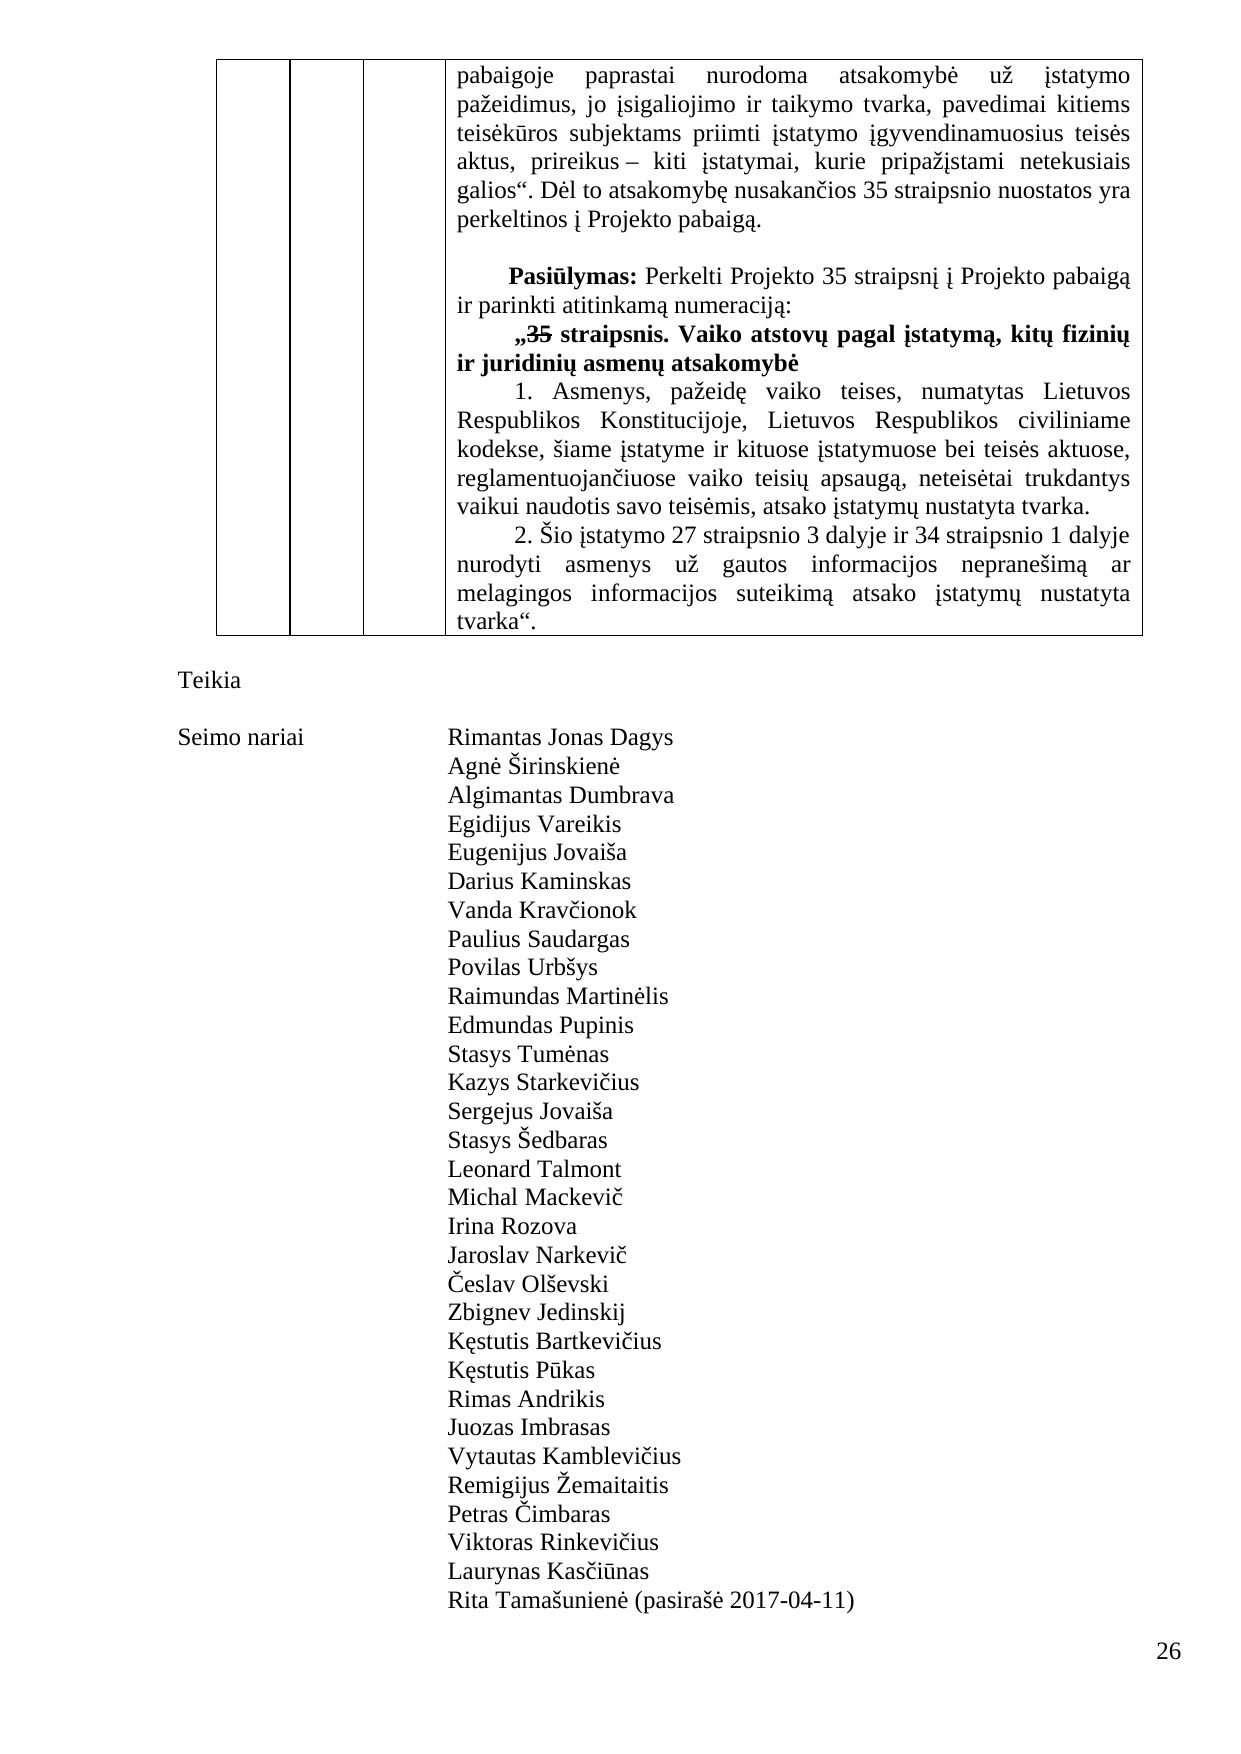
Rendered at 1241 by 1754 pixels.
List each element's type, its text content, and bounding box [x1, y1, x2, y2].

text Michal Mackevič [312, 1182, 1181, 1211]
text Juozas Imbrasas [312, 1412, 1181, 1441]
text Remigijus Žemaitaitis [312, 1470, 1181, 1499]
text Česlav Olševski [312, 1269, 1181, 1297]
table_cell [291, 60, 363, 635]
text Vytautas Kamblevičius [312, 1441, 1181, 1470]
text Petras Čimbaras [312, 1499, 1181, 1527]
text Seimo nariai Rimantas Jonas Dagys [177, 722, 1181, 751]
text Viktoras Rinkevičius [312, 1527, 1181, 1556]
text Edmundas Pupinis [312, 1010, 1181, 1039]
text Eugenijus Jovaiša [177, 837, 1181, 866]
text Egidijus Vareikis [177, 809, 1181, 837]
text Rimas Andrikis [312, 1384, 1181, 1412]
text Rita Tamašunienė (pasirašė 2017-04-11) [312, 1585, 1181, 1614]
text Paulius Saudargas [177, 924, 1181, 952]
text Povilas Urbšys [177, 952, 1181, 981]
text Teikia [177, 665, 1181, 694]
text Raimundas Martinėlis [312, 981, 1181, 1010]
text Stasys Šedbaras [312, 1125, 1181, 1154]
text Laurynas Kasčiūnas [312, 1556, 1181, 1585]
text Algimantas Dumbrava [177, 780, 1181, 809]
table_cell [364, 60, 445, 635]
text Jaroslav Narkevič [312, 1240, 1181, 1269]
text Vanda Kravčionok [177, 895, 1181, 924]
text Darius Kaminskas [177, 866, 1181, 895]
table_cell pabaigoje paprastai nurodoma atsakomybė už įstatymo pažeidimus, jo įsigaliojimo ir taikymo tvarka, pavedimai kitiems teisėkūros subjektams priimti įstatymo įgyvendinamuosius teisės aktus, prireikus – kiti įstatymai, kurie pripažįstami netekusiais galios“. Dėl to atsakomybę nusakančios 35 straipsnio nuostatos yra perkeltinos į Projekto pabaigą. Pasiūlymas: Perkelti Projekto 35 straipsnį į Projekto pabaigą ir parinkti atitinkamą numeraciją: „35 straipsnis. Vaiko atstovų pagal įstatymą, kitų fizinių ir juridinių asmenų atsakomybė 1. Asmenys, pažeidę vaiko teises, numatytas Lietuvos Respublikos Konstitucijoje, Lietuvos Respublikos civiliniame kodekse, šiame įstatyme ir kituose įstatymuose bei teisės aktuose, reglamentuojančiuose vaiko teisių apsaugą, neteisėtai trukdantys vaikui naudotis savo teisėmis, atsako įstatymų nustatyta tvarka. 2. Šio įstatymo 27 straipsnio 3 dalyje ir 34 straipsnio 1 dalyje nurodyti asmenys už gautos informacijos nepranešimą ar melagingos informacijos suteikimą atsako įstatymų nustatyta tvarka“. [446, 60, 1142, 635]
text Sergejus Jovaiša [312, 1096, 1181, 1125]
text Leonard Talmont [312, 1154, 1181, 1182]
text Kazys Starkevičius [312, 1067, 1181, 1096]
text Irina Rozova [312, 1211, 1181, 1240]
text Kęstutis Bartkevičius [312, 1326, 1181, 1355]
text Stasys Tumėnas [312, 1039, 1181, 1067]
table_cell [217, 60, 289, 635]
text Zbignev Jedinskij [312, 1297, 1181, 1326]
text Kęstutis Pūkas [312, 1355, 1181, 1384]
text Agnė Širinskienė [177, 751, 1181, 780]
